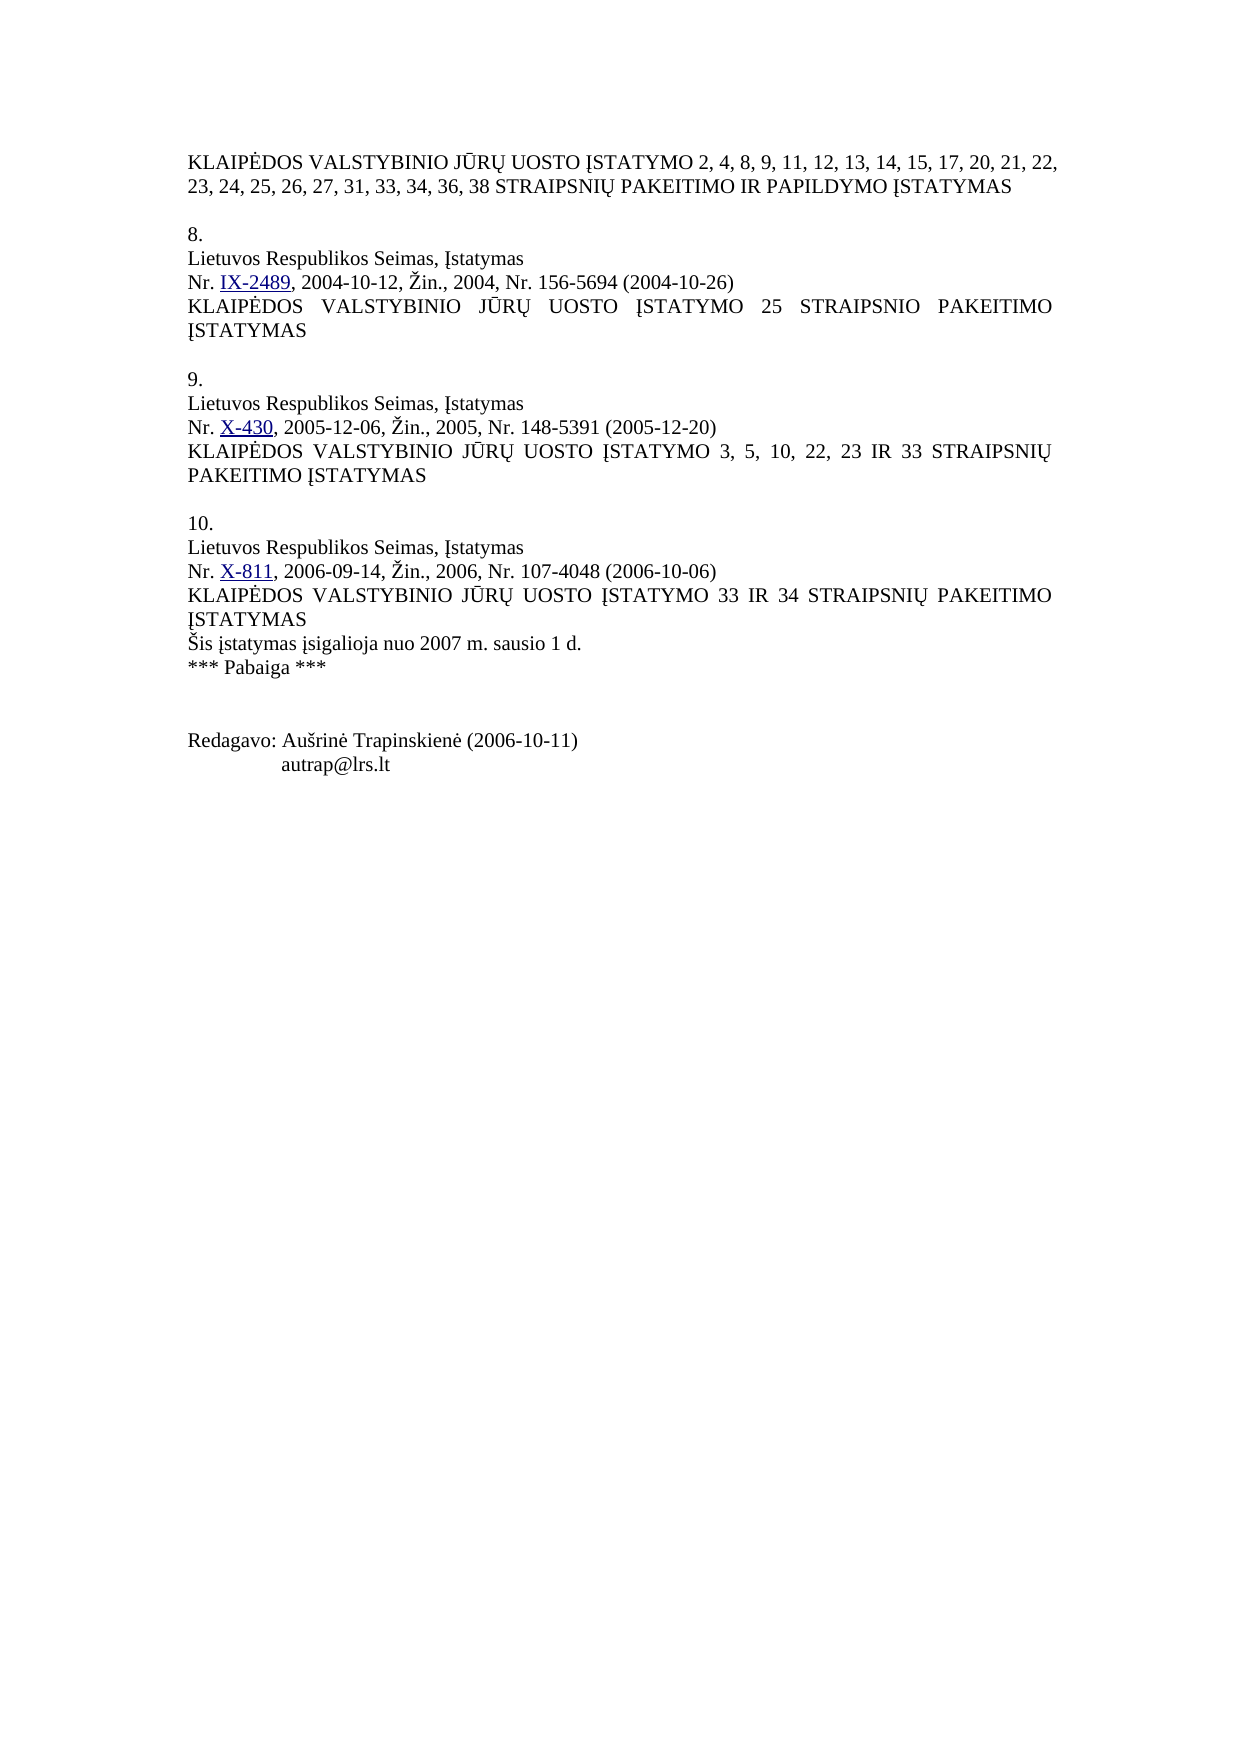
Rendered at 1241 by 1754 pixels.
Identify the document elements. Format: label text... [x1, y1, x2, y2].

text Nr. X-430, 2005-12-06, Žin., 2005, Nr. 148-5391 (2005-12-20) [187, 415, 1053, 439]
text *** Pabaiga *** [187, 655, 1053, 679]
text autrap@lrs.lt [187, 752, 1053, 776]
text KLAIPĖDOS VALSTYBINIO JŪRŲ UOSTO ĮSTATYMO 3, 5, 10, 22, 23 IR 33 STRAIPSNIŲ PAKEITIMO ĮSTATYMAS [187, 439, 1053, 487]
text 10. [187, 511, 1053, 535]
text 8. [187, 222, 1053, 246]
text KLAIPĖDOS VALSTYBINIO JŪRŲ UOSTO ĮSTATYMO 25 STRAIPSNIO PAKEITIMO ĮSTATYMAS [187, 294, 1053, 342]
text KLAIPĖDOS VALSTYBINIO JŪRŲ UOSTO ĮSTATYMO 33 IR 34 STRAIPSNIŲ PAKEITIMO ĮSTATYMAS [187, 583, 1053, 631]
text Lietuvos Respublikos Seimas, Įstatymas [187, 246, 1053, 270]
text Nr. IX-2489, 2004-10-12, Žin., 2004, Nr. 156-5694 (2004-10-26) [187, 270, 1053, 294]
text Šis įstatymas įsigalioja nuo 2007 m. sausio 1 d. [187, 631, 1053, 655]
text Lietuvos Respublikos Seimas, Įstatymas [187, 535, 1053, 559]
text Redagavo: Aušrinė Trapinskienė (2006-10-11) [187, 727, 1053, 752]
text Lietuvos Respublikos Seimas, Įstatymas [187, 391, 1053, 415]
text KLAIPĖDOS VALSTYBINIO JŪRŲ UOSTO ĮSTATYMO 2, 4, 8, 9, 11, 12, 13, 14, 15, 17, 20, 21, 22, 23, 24, 25, 26, 27, 31, 33, 34, 36, 38 STRAIPSNIŲ PAKEITIMO IR PAPILDYMO ĮSTATYMAS [187, 150, 1059, 198]
text 9. [187, 367, 1053, 391]
text Nr. X-811, 2006-09-14, Žin., 2006, Nr. 107-4048 (2006-10-06) [187, 559, 1053, 583]
